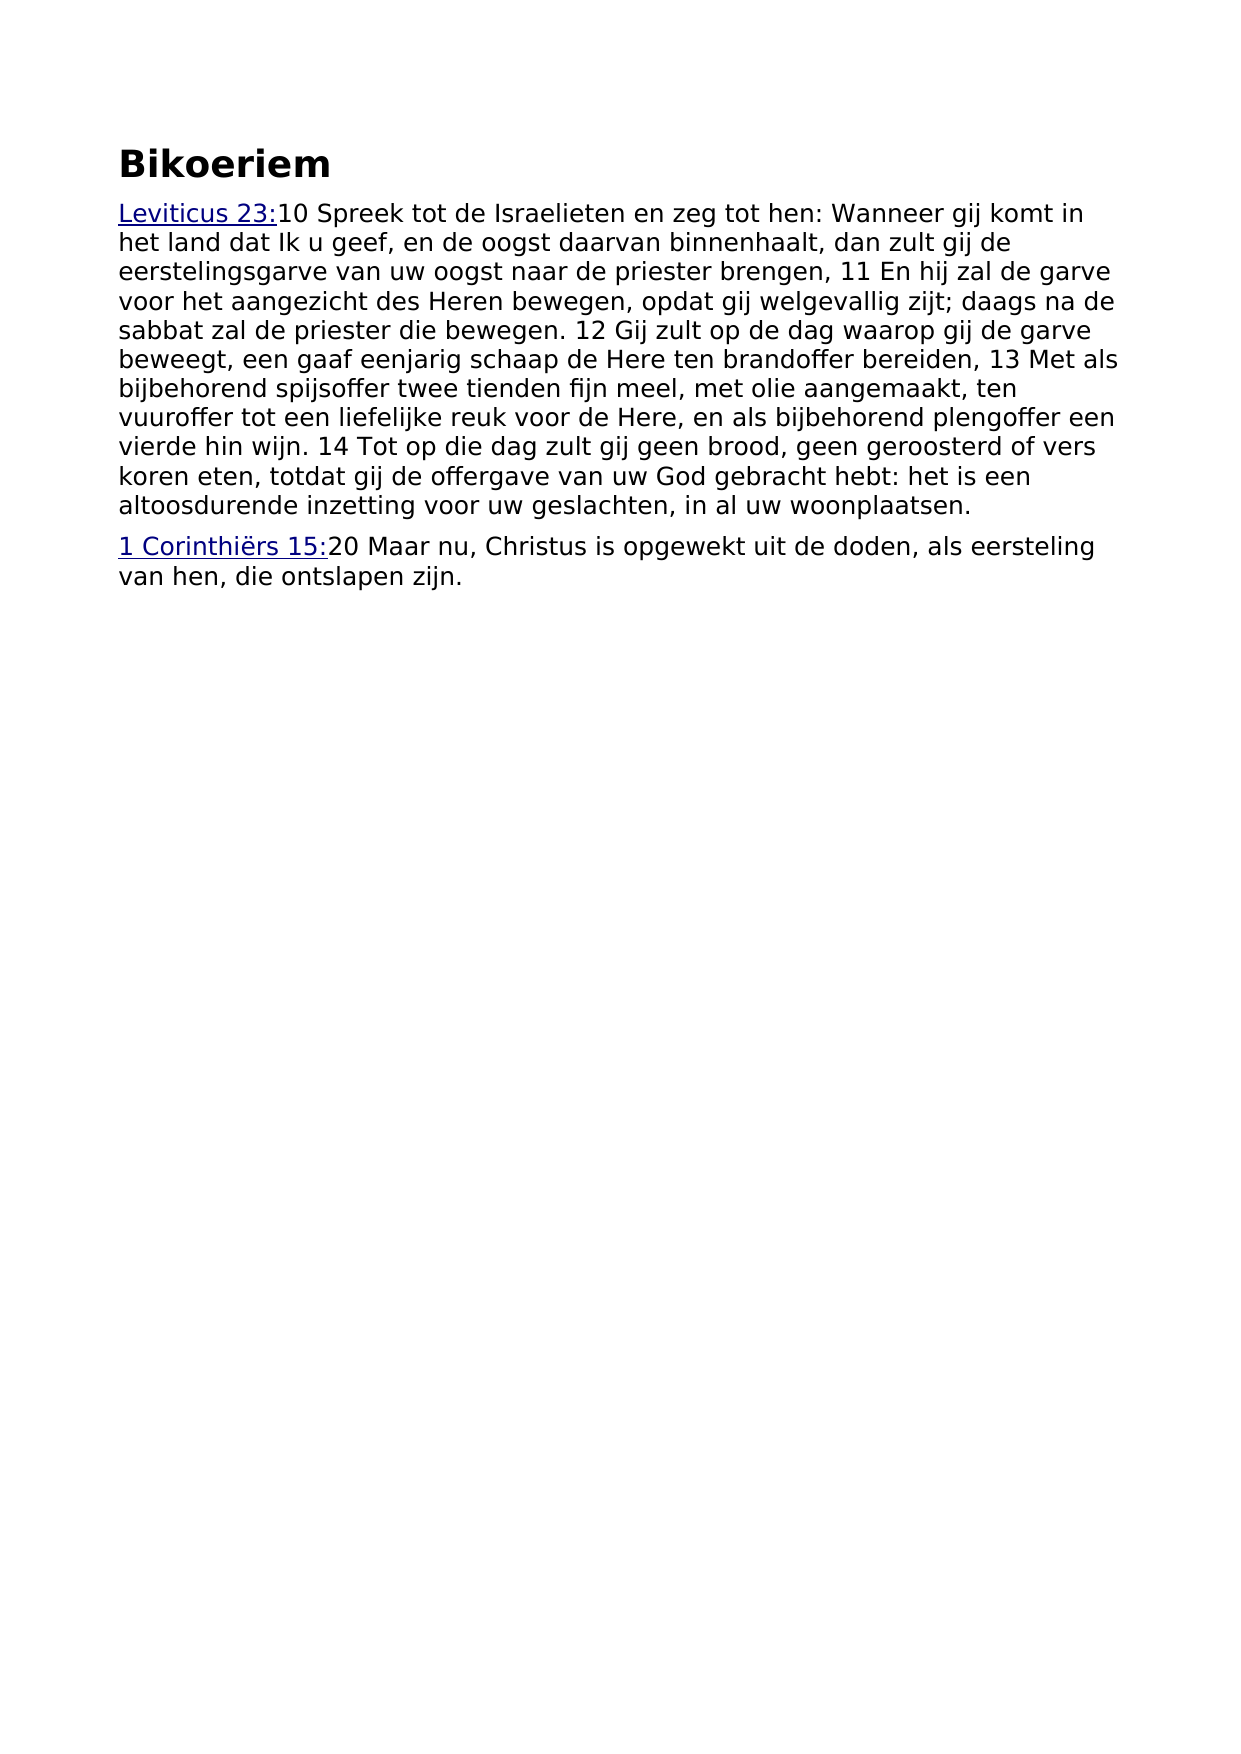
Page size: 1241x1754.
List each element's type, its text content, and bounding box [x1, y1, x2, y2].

text Leviticus 23:10 Spreek tot de Israelieten en zeg tot hen: Wanneer gij komt in het land dat Ik u geef, en de oogst daarvan binnenhaalt, dan zult gij de eerstelingsgarve van uw oogst naar de priester brengen, 11 En hij zal de garve voor het aangezicht des Heren bewegen, opdat gij welgevallig zijt; daags na de sabbat zal de priester die bewegen. 12 Gij zult op de dag waarop gij de garve beweegt, een gaaf eenjarig schaap de Here ten brandoffer bereiden, 13 Met als bijbehorend spijsoffer twee tienden fijn meel, met olie aangemaakt, ten vuuroffer tot een liefelijke reuk voor de Here, en als bijbehorend plengoffer een vierde hin wijn. 14 Tot op die dag zult gij geen brood, geen geroosterd of vers koren eten, totdat gij de offergave van uw God gebracht hebt: het is een altoosdurende inzetting voor uw geslachten, in al uw woonplaatsen. [118, 199, 1122, 520]
text 1 Corinthiërs 15:20 Maar nu, Christus is opgewekt uit de doden, als eersteling van hen, die ontslapen zijn. [118, 533, 1122, 591]
subtitle Bikoeriem [118, 143, 1122, 187]
